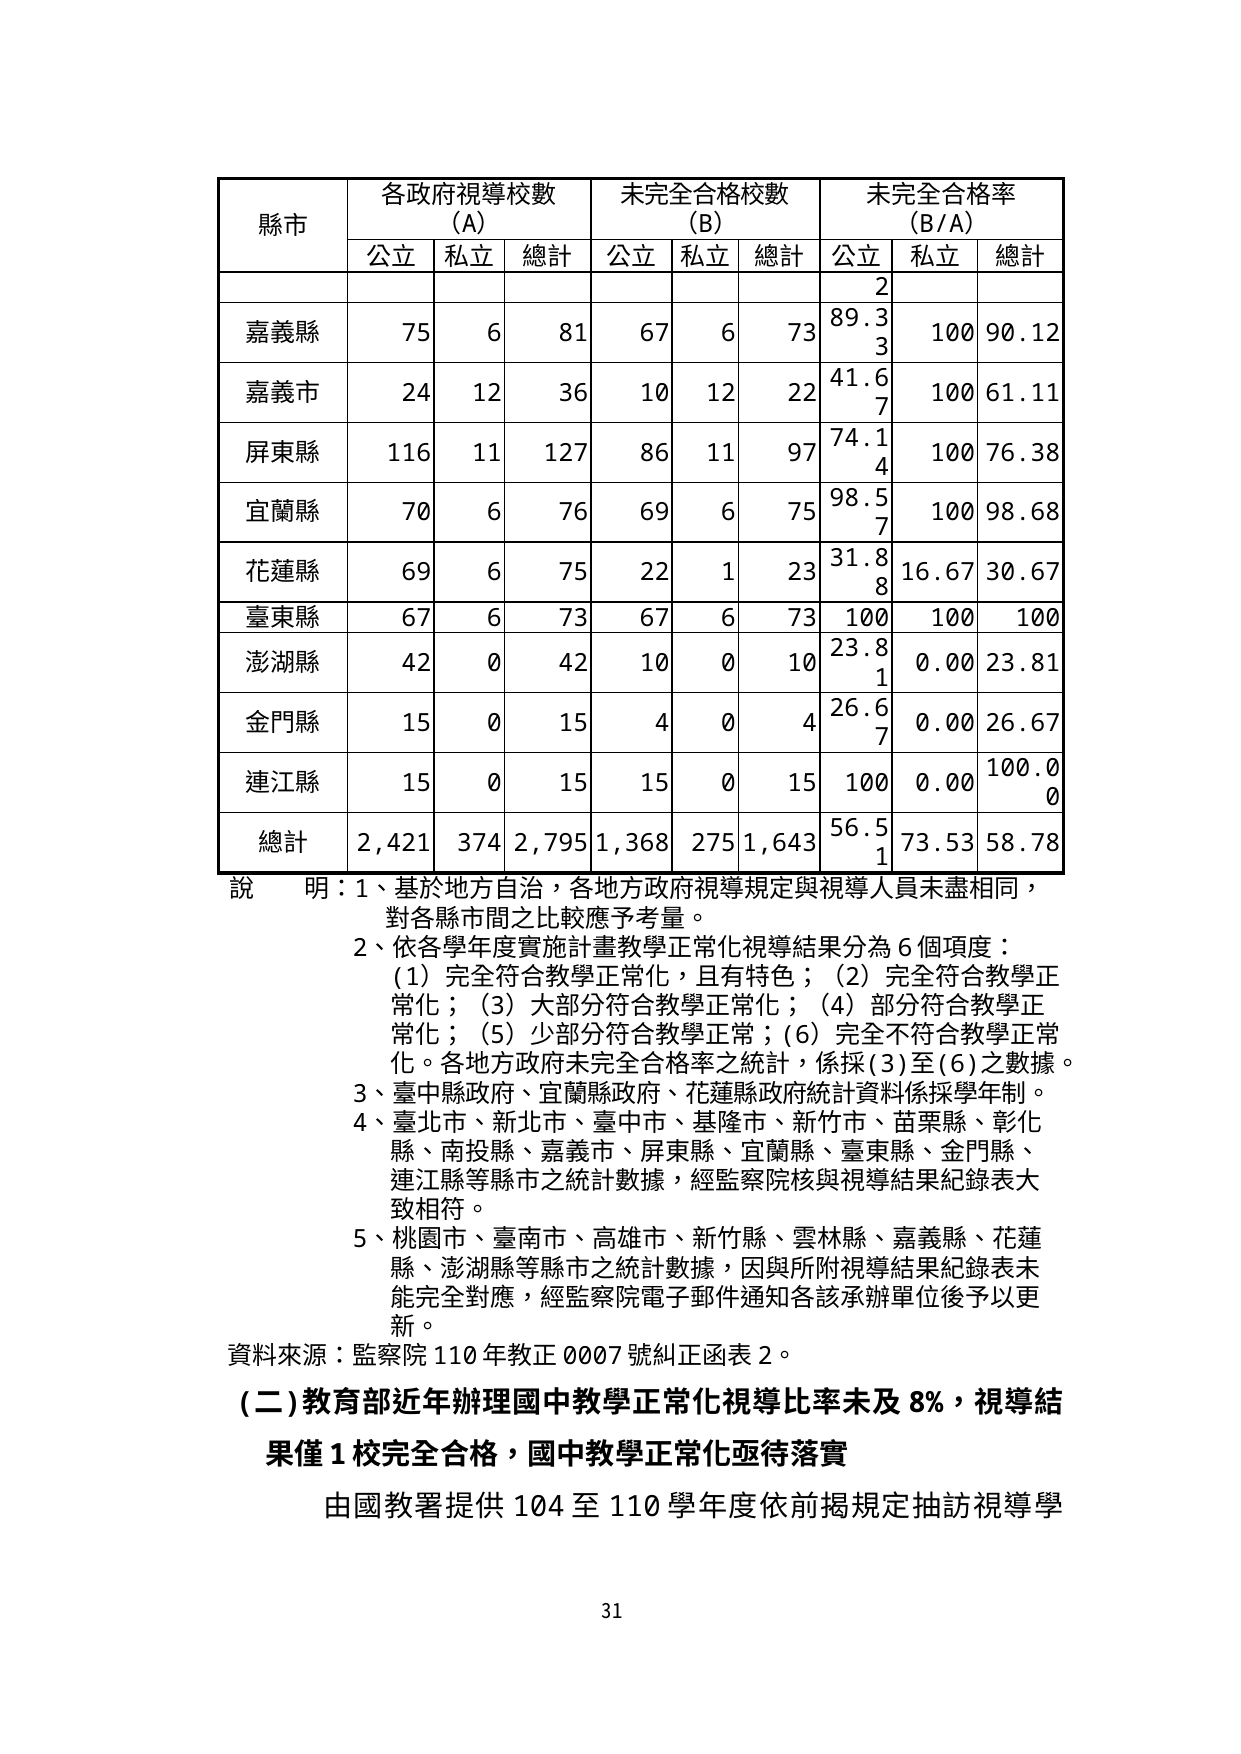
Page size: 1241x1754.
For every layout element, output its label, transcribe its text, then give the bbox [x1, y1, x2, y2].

table_cell 100 [893, 483, 977, 541]
table_cell 嘉義市 [220, 363, 347, 421]
table_cell 42 [505, 633, 590, 692]
table_cell 臺東縣 [220, 603, 347, 632]
table_cell 98.68 [978, 483, 1062, 541]
table_cell 0.00 [893, 693, 977, 752]
table_cell 15 [348, 753, 433, 812]
table_cell 75 [348, 303, 433, 362]
table_cell 69 [592, 483, 671, 541]
table_header 各政府視導校數（A） [348, 180, 590, 239]
table_cell 70 [348, 483, 433, 541]
table_cell 11 [673, 423, 738, 481]
table_cell 24 [348, 363, 433, 421]
table_cell 11 [435, 423, 504, 481]
table_cell 10 [739, 633, 819, 692]
table_cell 15 [739, 753, 819, 812]
text (二)教育部近年辦理國中教學正常化視導比率未及8%，視導結果僅1校完全合格，國中教學正常化亟待落實 [236, 1370, 1063, 1474]
table_cell [220, 273, 347, 302]
table_cell 嘉義縣 [220, 303, 347, 362]
table_cell 75 [505, 543, 590, 601]
table_cell 100 [893, 303, 977, 362]
table_cell 0 [673, 633, 738, 692]
table_cell 15 [592, 753, 671, 812]
table_cell 127 [505, 423, 590, 481]
table_cell 公立 [821, 240, 891, 271]
table_cell 89.33 [821, 303, 891, 362]
table_cell 90.12 [978, 303, 1062, 362]
table_cell [505, 273, 590, 302]
table_cell 75 [739, 483, 819, 541]
table_cell 100 [893, 423, 977, 481]
table_cell 86 [592, 423, 671, 481]
table_cell 6 [435, 603, 504, 632]
table_cell 74.14 [821, 423, 891, 481]
table_cell 67 [348, 603, 433, 632]
table_cell [348, 273, 433, 302]
table_cell [893, 273, 977, 302]
table_cell 公立 [348, 240, 433, 271]
table_cell 公立 [592, 240, 671, 271]
table_cell 6 [435, 543, 504, 601]
table_cell 10 [592, 363, 671, 421]
table_cell 1,643 [739, 813, 819, 871]
table_cell 56.51 [821, 813, 891, 871]
table_cell 23 [739, 543, 819, 601]
table_cell 12 [435, 363, 504, 421]
table_cell 374 [435, 813, 504, 871]
table_cell 100 [893, 603, 977, 632]
table_cell 0 [435, 693, 504, 752]
table_cell 0.00 [893, 753, 977, 812]
table_cell 26.67 [978, 693, 1062, 752]
table_cell 16.67 [893, 543, 977, 601]
table_cell 0 [435, 753, 504, 812]
table_cell 2,795 [505, 813, 590, 871]
table_cell 1 [673, 543, 738, 601]
table_cell 67 [592, 303, 671, 362]
table_cell 41.67 [821, 363, 891, 421]
table_cell 100 [978, 603, 1062, 632]
table_cell 76.38 [978, 423, 1062, 481]
table_cell 6 [435, 303, 504, 362]
text 3、臺中縣政府、宜蘭縣政府、花蓮縣政府統計資料係採學年制。 [352, 1079, 1063, 1108]
table_cell 澎湖縣 [220, 633, 347, 692]
table_cell 屏東縣 [220, 423, 347, 481]
table_cell [592, 273, 671, 302]
table_cell 總計 [505, 240, 590, 271]
table_cell 100.00 [978, 753, 1062, 812]
text 由國教署提供104至110學年度依前揭規定抽訪視導學 [265, 1474, 1063, 1527]
table_cell 23.81 [821, 633, 891, 692]
table_cell 36 [505, 363, 590, 421]
table_cell 97 [739, 423, 819, 481]
table_cell 2,421 [348, 813, 433, 871]
table_cell 58.78 [978, 813, 1062, 871]
text 2、依各學年度實施計畫教學正常化視導結果分為6個項度：(1）完全符合教學正常化，且有特色；（2）完全符合教學正常化；（3）大部分符合教學正常化；（4）部分符合教學正常化；（5）少部分符合教學正常；(6）完全不符合教學正常化。各地方政府未完全合格率之統計，係採(3)至(6)之數據。 [352, 933, 1063, 1079]
table_cell 12 [673, 363, 738, 421]
text 資料來源：監察院110年教正0007號糾正函表2。 [177, 1341, 1063, 1370]
table_cell 69 [348, 543, 433, 601]
table_header 縣市 [220, 180, 347, 271]
table_cell 10 [592, 633, 671, 692]
table_cell 0 [673, 693, 738, 752]
text 說 明：1、基於地方自治，各地方政府視導規定與視導人員未盡相同，對各縣市間之比較應予考量。 [229, 875, 1063, 933]
table_cell 0 [673, 753, 738, 812]
text 5、桃園市、臺南市、高雄市、新竹縣、雲林縣、嘉義縣、花蓮縣、澎湖縣等縣市之統計數據，因與所附視導結果紀錄表未能完全對應，經監察院電子郵件通知各該承辦單位後予以更新。 [352, 1224, 1063, 1341]
table_cell 私立 [435, 240, 504, 271]
table_cell 6 [673, 603, 738, 632]
table_cell 1,368 [592, 813, 671, 871]
table_cell 總計 [739, 240, 819, 271]
table_cell 30.67 [978, 543, 1062, 601]
table_cell 連江縣 [220, 753, 347, 812]
table_cell 73 [739, 603, 819, 632]
table_cell 98.57 [821, 483, 891, 541]
table_cell 100 [821, 753, 891, 812]
table_cell 31.88 [821, 543, 891, 601]
table_cell 4 [592, 693, 671, 752]
table_cell 15 [505, 753, 590, 812]
table_cell [739, 273, 819, 302]
table_cell 22 [739, 363, 819, 421]
table_cell 42 [348, 633, 433, 692]
table_cell 100 [893, 363, 977, 421]
table_cell 15 [348, 693, 433, 752]
table_cell [673, 273, 738, 302]
table_cell 6 [435, 483, 504, 541]
table_cell 61.11 [978, 363, 1062, 421]
table_cell 23.81 [978, 633, 1062, 692]
table_cell 花蓮縣 [220, 543, 347, 601]
table_cell 總計 [978, 240, 1062, 271]
table_cell 私立 [673, 240, 738, 271]
table_cell 76 [505, 483, 590, 541]
text 4、臺北市、新北市、臺中市、基隆市、新竹市、苗栗縣、彰化縣、南投縣、嘉義市、屏東縣、宜蘭縣、臺東縣、金門縣、連江縣等縣市之統計數據，經監察院核與視導結果紀錄表大致相符。 [352, 1108, 1063, 1224]
table_cell [435, 273, 504, 302]
table_cell 2 [821, 273, 891, 302]
table_header 未完全合格率（B/A） [821, 180, 1062, 239]
table_header 未完全合格校數（B） [592, 180, 819, 239]
table_cell 15 [505, 693, 590, 752]
table_cell 73.53 [893, 813, 977, 871]
table_cell 0.00 [893, 633, 977, 692]
table_cell 116 [348, 423, 433, 481]
table_cell 總計 [220, 813, 347, 871]
table_cell 275 [673, 813, 738, 871]
table_cell 6 [673, 303, 738, 362]
table_cell 67 [592, 603, 671, 632]
table_cell 6 [673, 483, 738, 541]
table_cell 宜蘭縣 [220, 483, 347, 541]
table_cell 4 [739, 693, 819, 752]
table_cell 73 [505, 603, 590, 632]
table_cell 私立 [893, 240, 977, 271]
table_cell 0 [435, 633, 504, 692]
table_cell 26.67 [821, 693, 891, 752]
table_cell 金門縣 [220, 693, 347, 752]
table_cell 81 [505, 303, 590, 362]
table_cell 73 [739, 303, 819, 362]
table_cell [978, 273, 1062, 302]
table_cell 22 [592, 543, 671, 601]
table_cell 100 [821, 603, 891, 632]
